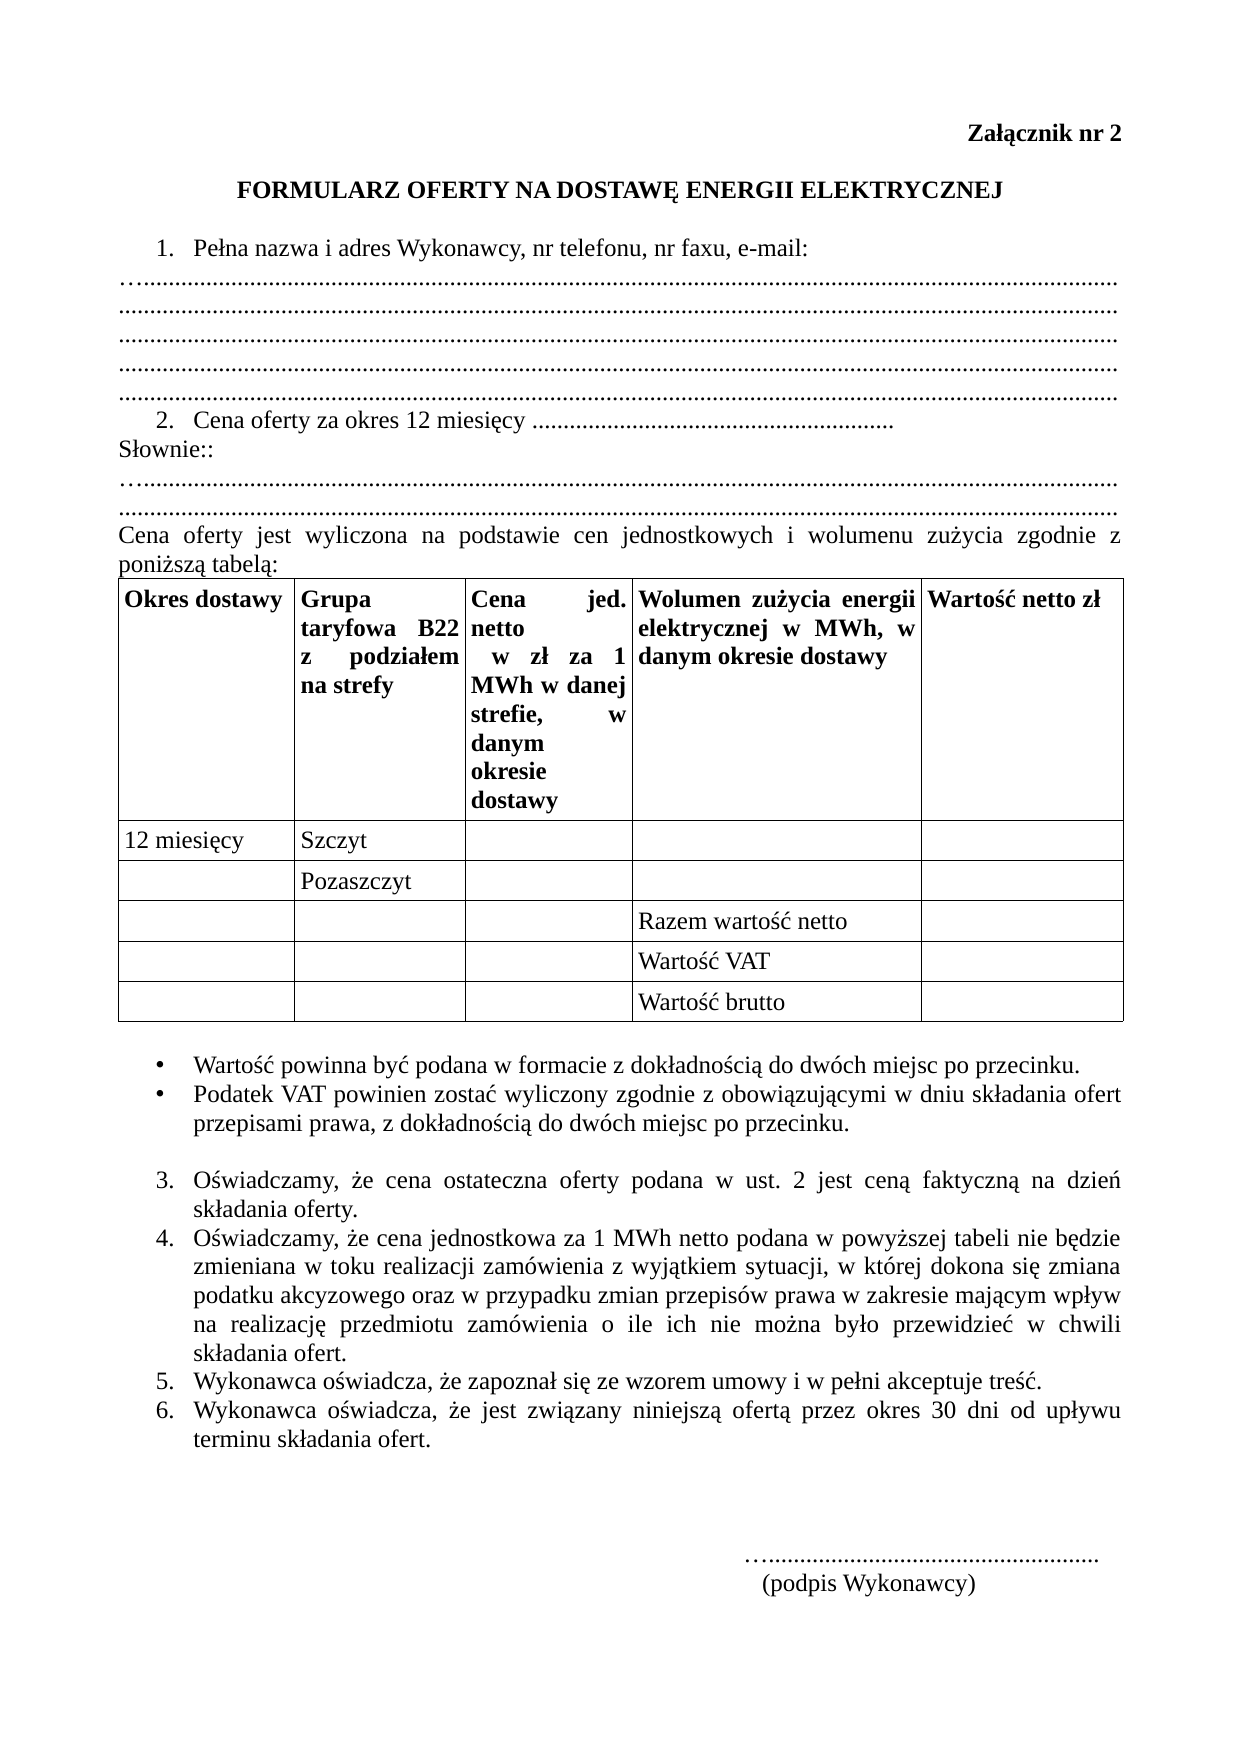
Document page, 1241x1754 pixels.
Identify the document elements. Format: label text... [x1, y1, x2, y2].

table_cell [466, 821, 632, 860]
text Słownie:: …............................................................................................................................................................................................................................................................................................................................ [118, 434, 1122, 521]
table_cell Wartość VAT [633, 942, 921, 981]
table_cell [466, 942, 632, 981]
list Podatek VAT powinien zostać wyliczony zgodnie z obowiązującymi w dniu składania ofert przepisami prawa, z dokładnością do dwóch miejsc po przecinku. [156, 1079, 1122, 1136]
table_header Wolumen zużycia energii elektrycznej w MWh, w danym okresie dostawy [633, 579, 921, 820]
text Cena oferty jest wyliczona na podstawie cen jednostkowych i wolumenu zużycia zgodnie z poniższą tabelą: [118, 521, 1122, 578]
text Załącznik nr 2 [118, 118, 1122, 147]
table_cell Razem wartość netto [633, 901, 921, 941]
text …............................................................................................................................................................................................................................................................................................................................................................................................................................................................................................................................................................................................................................................................................................................................................................................................................................ [118, 262, 1122, 406]
list Oświadczamy, że cena jednostkowa za 1 MWh netto podana w powyższej tabeli nie będzie zmieniana w toku realizacji zamówienia z wyjątkiem sytuacji, w której dokona się zmiana podatku akcyzowego oraz w przypadku zmian przepisów prawa w zakresie mającym wpływ na realizację przedmiotu zamówienia o ile ich nie można było przewidzieć w chwili składania ofert. [156, 1223, 1122, 1366]
table_cell [295, 901, 465, 941]
table_cell [922, 861, 1123, 900]
text FORMULARZ OFERTY NA DOSTAWĘ ENERGII ELEKTRYCZNEJ [118, 176, 1122, 204]
table_cell [922, 901, 1123, 941]
table_cell [466, 901, 632, 941]
table_cell [922, 821, 1123, 860]
table_header Grupa taryfowa B22 z podziałem na strefy [295, 579, 465, 820]
list Oświadczamy, że cena ostateczna oferty podana w ust. 2 jest ceną faktyczną na dzień składania oferty. [156, 1165, 1122, 1223]
table_header Okres dostawy [119, 579, 294, 820]
text (podpis Wykonawcy) [118, 1568, 1122, 1596]
table_cell [633, 821, 921, 860]
table_cell [119, 982, 294, 1021]
list Wykonawca oświadcza, że jest związany niniejszą ofertą przez okres 30 dni od upływu terminu składania ofert. [156, 1395, 1122, 1453]
table_header Cena jed. netto w zł za 1 MWh w danej strefie, w danym okresie dostawy [466, 579, 632, 820]
list Wykonawca oświadcza, że zapoznał się ze wzorem umowy i w pełni akceptuje treść. [156, 1366, 1122, 1395]
table_cell [295, 942, 465, 981]
table_cell [119, 901, 294, 941]
table_cell [295, 982, 465, 1021]
table_cell [119, 861, 294, 900]
table_cell [922, 982, 1123, 1021]
table_cell 12 miesięcy [119, 821, 294, 860]
list Wartość powinna być podana w formacie z dokładnością do dwóch miejsc po przecinku. [156, 1050, 1122, 1079]
table_cell Szczyt [295, 821, 465, 860]
table_cell Pozaszczyt [295, 861, 465, 900]
list Cena oferty za okres 12 miesięcy .......................................................... [156, 406, 1122, 434]
table_cell [633, 861, 921, 900]
table_cell [466, 982, 632, 1021]
table_header Wartość netto zł [922, 579, 1123, 820]
table_cell [922, 942, 1123, 981]
table_cell [466, 861, 632, 900]
list Pełna nazwa i adres Wykonawcy, nr telefonu, nr faxu, e-mail: [156, 233, 1122, 262]
text …..................................................... [118, 1539, 1122, 1568]
table_cell [119, 942, 294, 981]
table_cell Wartość brutto [633, 982, 921, 1021]
